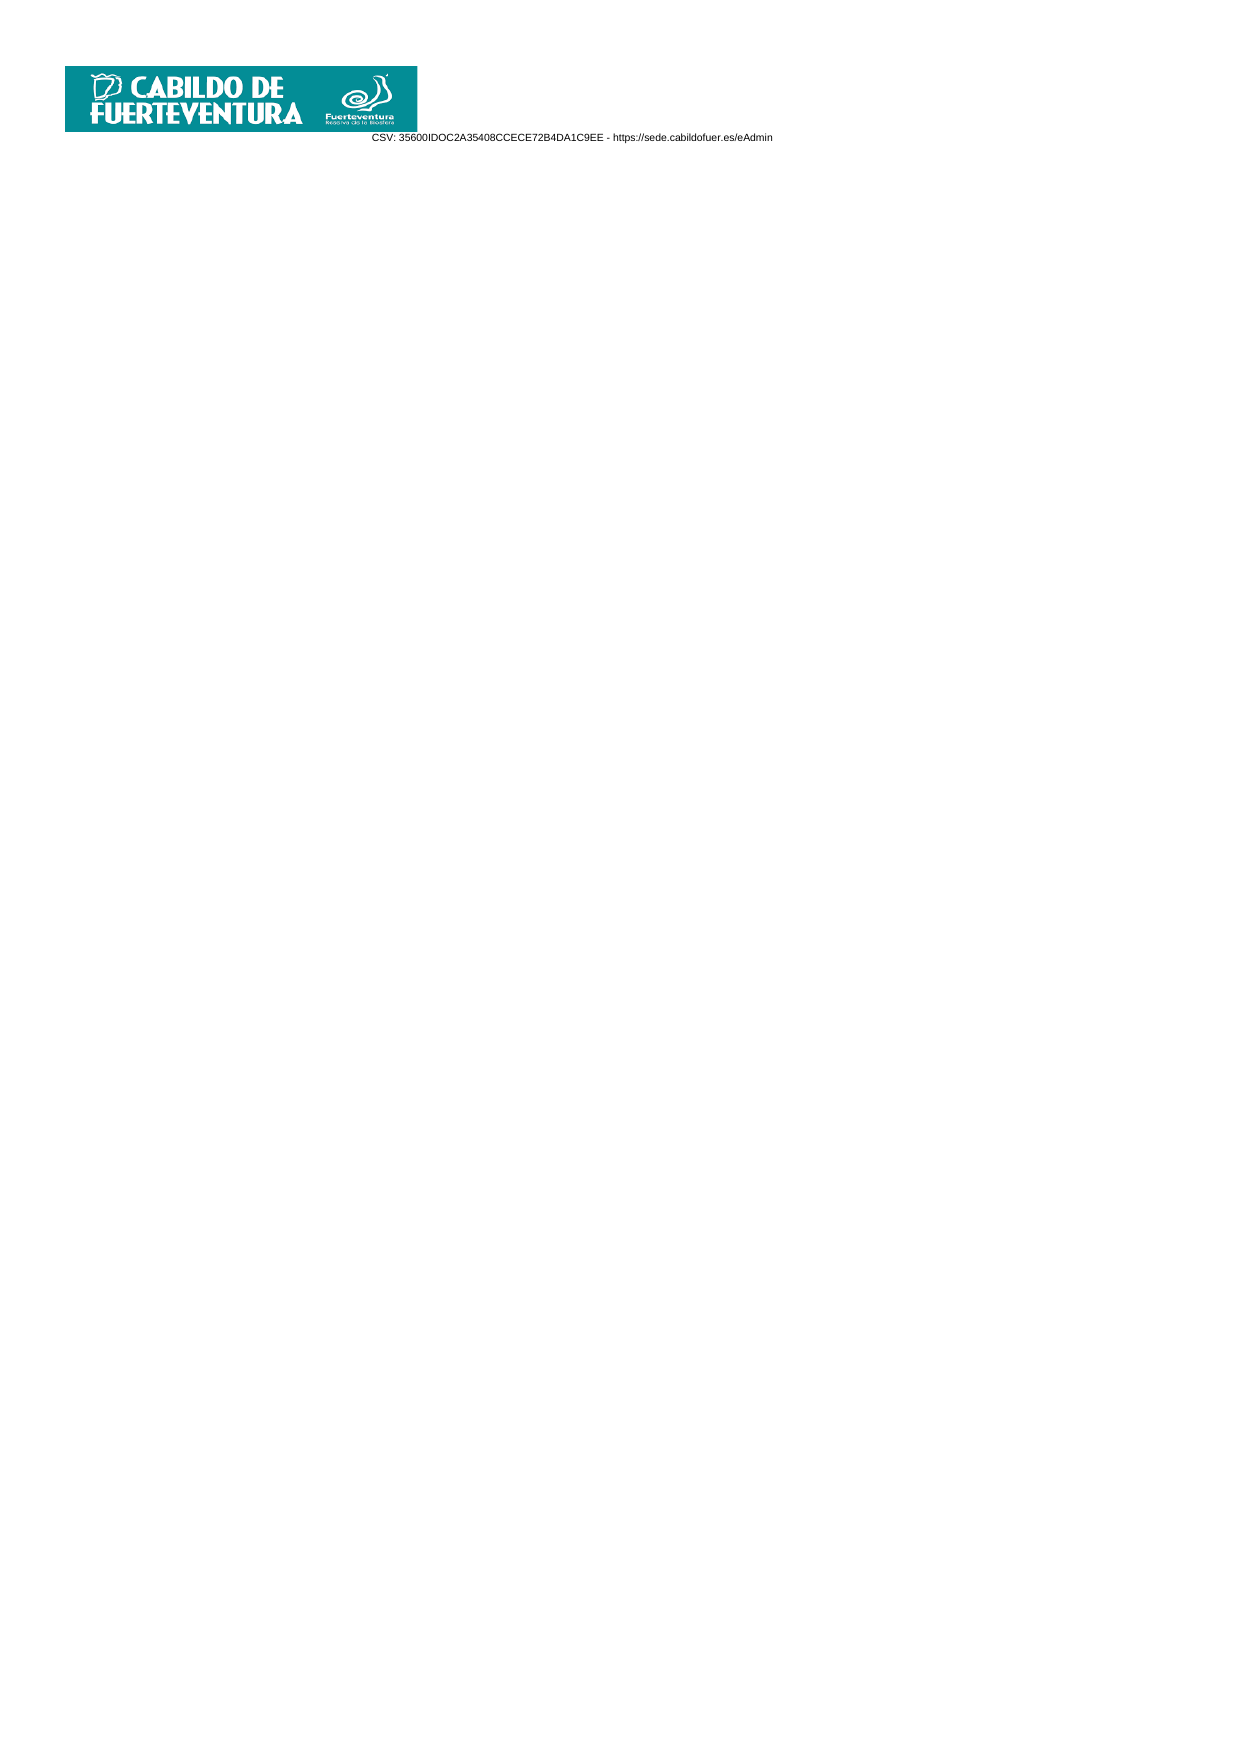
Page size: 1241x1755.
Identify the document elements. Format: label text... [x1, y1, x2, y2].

picture [366, 139, 957, 156]
text CSV: 35600IDOC2A35408CCECE72B4DA1C9EE - https://sede.cabildofuer.es/eAdmin [372, 131, 1241, 143]
picture [65, 66, 418, 132]
